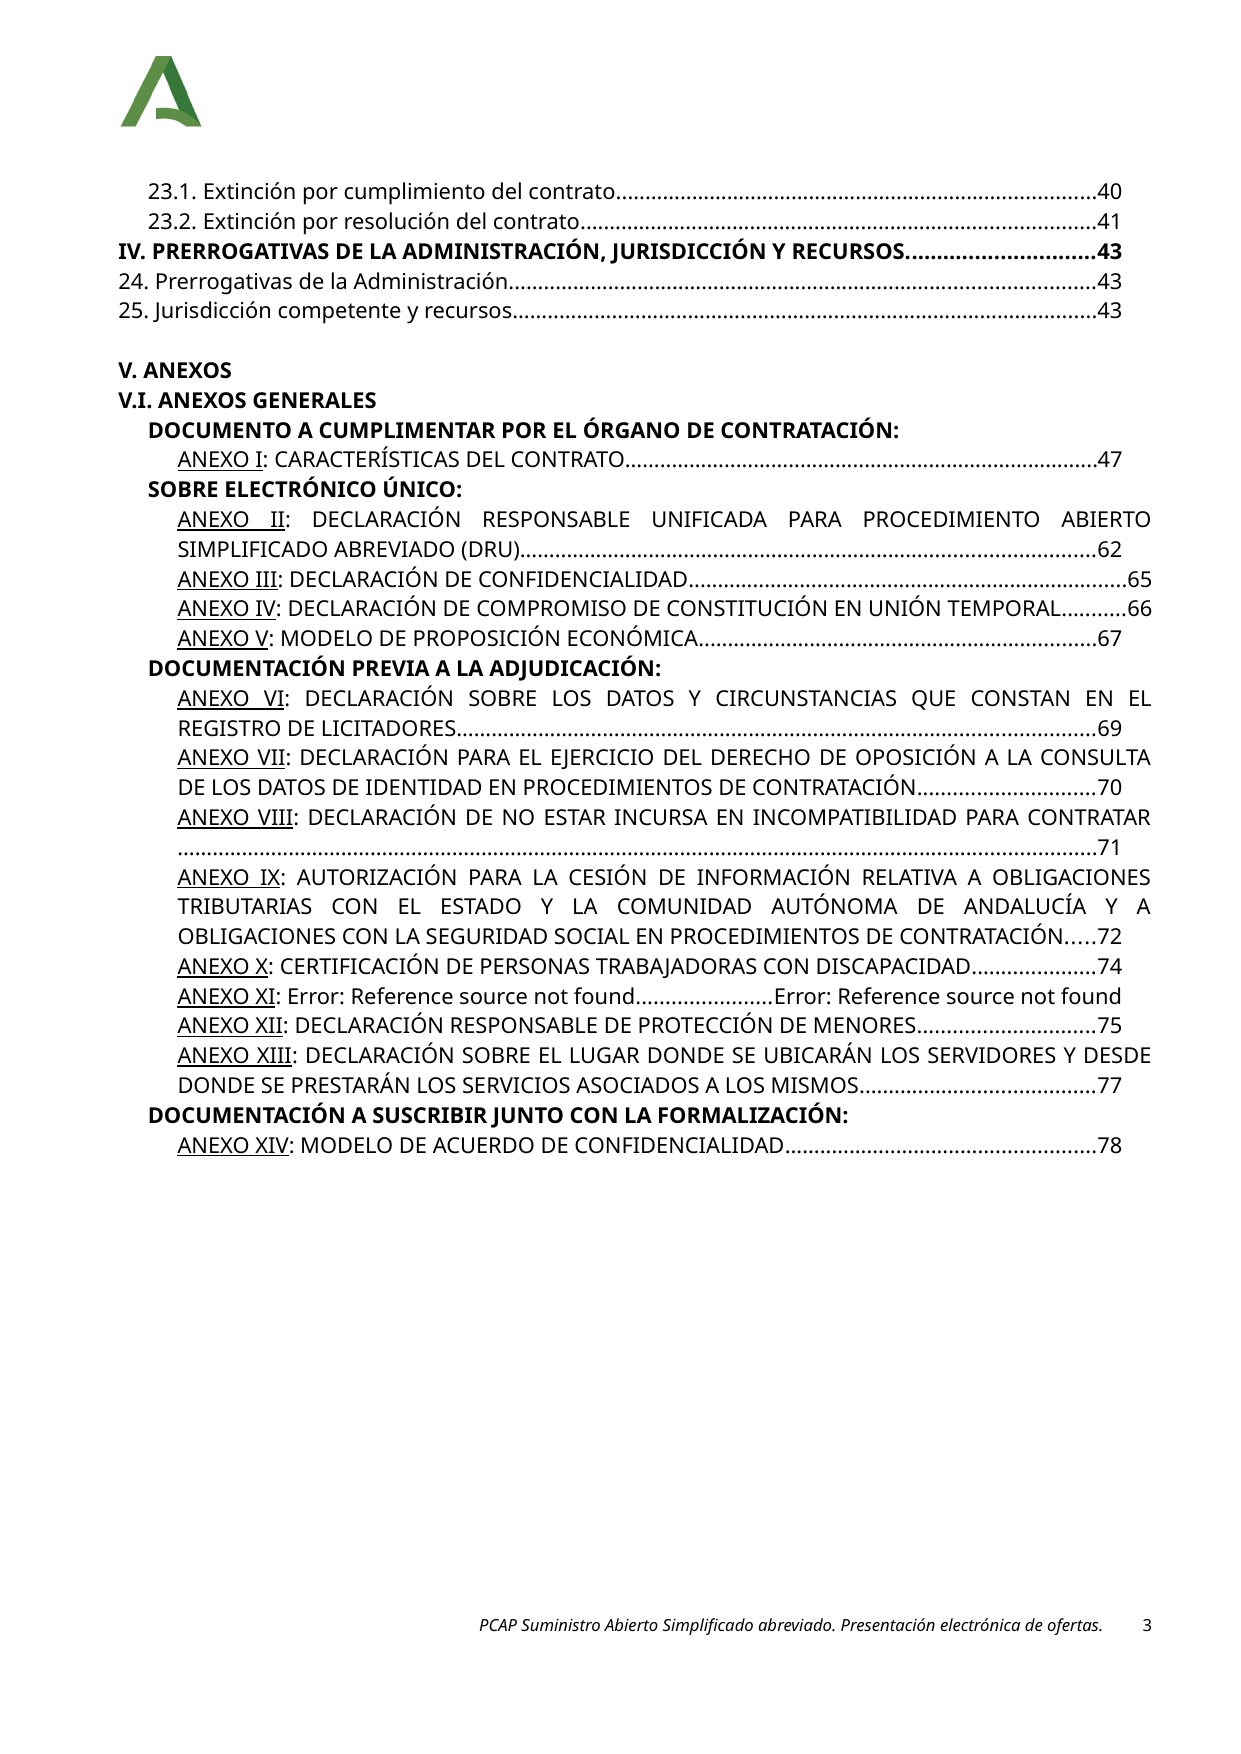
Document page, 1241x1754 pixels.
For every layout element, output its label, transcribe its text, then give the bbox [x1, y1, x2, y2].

text DOCUMENTO A CUMPLIMENTAR POR EL ÓRGANO DE CONTRATACIÓN: [148, 415, 1152, 444]
text ANEXO VIII: DECLARACIÓN DE NO ESTAR INCURSA EN INCOMPATIBILIDAD PARA CONTRATAR 63 [177, 802, 1152, 862]
text ANEXO XI: Error: no se encontró el origen de la referencia Error: no se encontró el origen de la referencia [177, 981, 1152, 1011]
text ANEXO I: CARACTERÍSTICAS DEL CONTRATO 41 [177, 444, 1152, 474]
picture [116, 52, 205, 131]
text ANEXO III: DECLARACIÓN DE CONFIDENCIALIDAD 57 [177, 564, 1152, 593]
text 23.2. Extinción por resolución del contrato. 41 [148, 206, 1152, 236]
text 24. Prerrogativas de la Administración. 43 [118, 266, 1152, 296]
text ANEXO V: MODELO DE PROPOSICIÓN ECONÓMICA 59 [177, 623, 1152, 653]
text 25. Jurisdicción competente y recursos 43 [118, 296, 1152, 325]
text ANEXO IX: AUTORIZACIÓN PARA LA CESIÓN DE INFORMACIÓN RELATIVA A OBLIGACIONES TRIBUTARIAS CON EL ESTADO Y LA COMUNIDAD AUTÓNOMA DE ANDALUCÍA Y A OBLIGACIONES CON LA SEGURIDAD SOCIAL EN PROCEDIMIENTOS DE CONTRATACIÓN 64 [177, 862, 1152, 951]
text IV. PRERROGATIVAS DE LA ADMINISTRACIÓN, JURISDICCIÓN Y RECURSOS. 43 [118, 236, 1152, 266]
text ANEXO X: CERTIFICACIÓN DE PERSONAS TRABAJADORAS CON DISCAPACIDAD 65 [177, 951, 1152, 981]
text ANEXO XII: DECLARACIÓN RESPONSABLE DE PROTECCIÓN DE MENORES 66 [177, 1011, 1152, 1040]
text ANEXO VII: DECLARACIÓN PARA EL EJERCICIO DEL DERECHO DE OPOSICIÓN A LA CONSULTA DE LOS DATOS DE IDENTIDAD EN PROCEDIMIENTOS DE CONTRATACIÓN 62 [177, 742, 1152, 802]
text 23.1. Extinción por cumplimiento del contrato. 40 [148, 176, 1152, 206]
text ANEXO XIII: DECLARACIÓN SOBRE EL LUGAR DONDE SE UBICARÁN LOS SERVIDORES Y DESDE DONDE SE PRESTARÁN LOS SERVICIOS ASOCIADOS A LOS MISMOS 67 [177, 1040, 1152, 1100]
text ANEXO II: DECLARACIÓN RESPONSABLE UNIFICADA PARA PROCEDIMIENTO ABIERTO SIMPLIFICADO ABREVIADO (DRU) 54 [177, 504, 1152, 564]
text SOBRE ELECTRÓNICO ÚNICO: [148, 474, 1152, 504]
text V.I. ANEXOS GENERALES [118, 385, 1152, 415]
text DOCUMENTACIÓN A SUSCRIBIR JUNTO CON LA FORMALIZACIÓN: [148, 1100, 1152, 1130]
text V. ANEXOS [118, 355, 1152, 385]
text DOCUMENTACIÓN PREVIA A LA ADJUDICACIÓN: [148, 653, 1152, 683]
text ANEXO XIV: MODELO DE ACUERDO DE CONFIDENCIALIDAD 68 [177, 1130, 1152, 1159]
text ANEXO IV: DECLARACIÓN DE COMPROMISO DE CONSTITUCIÓN EN UNIÓN TEMPORAL 58 [177, 593, 1152, 623]
text ANEXO VI: DECLARACIÓN SOBRE LOS DATOS Y CIRCUNSTANCIAS QUE CONSTAN EN EL REGISTRO DE LICITADORES⁠⁠​­ 61 [177, 683, 1152, 742]
